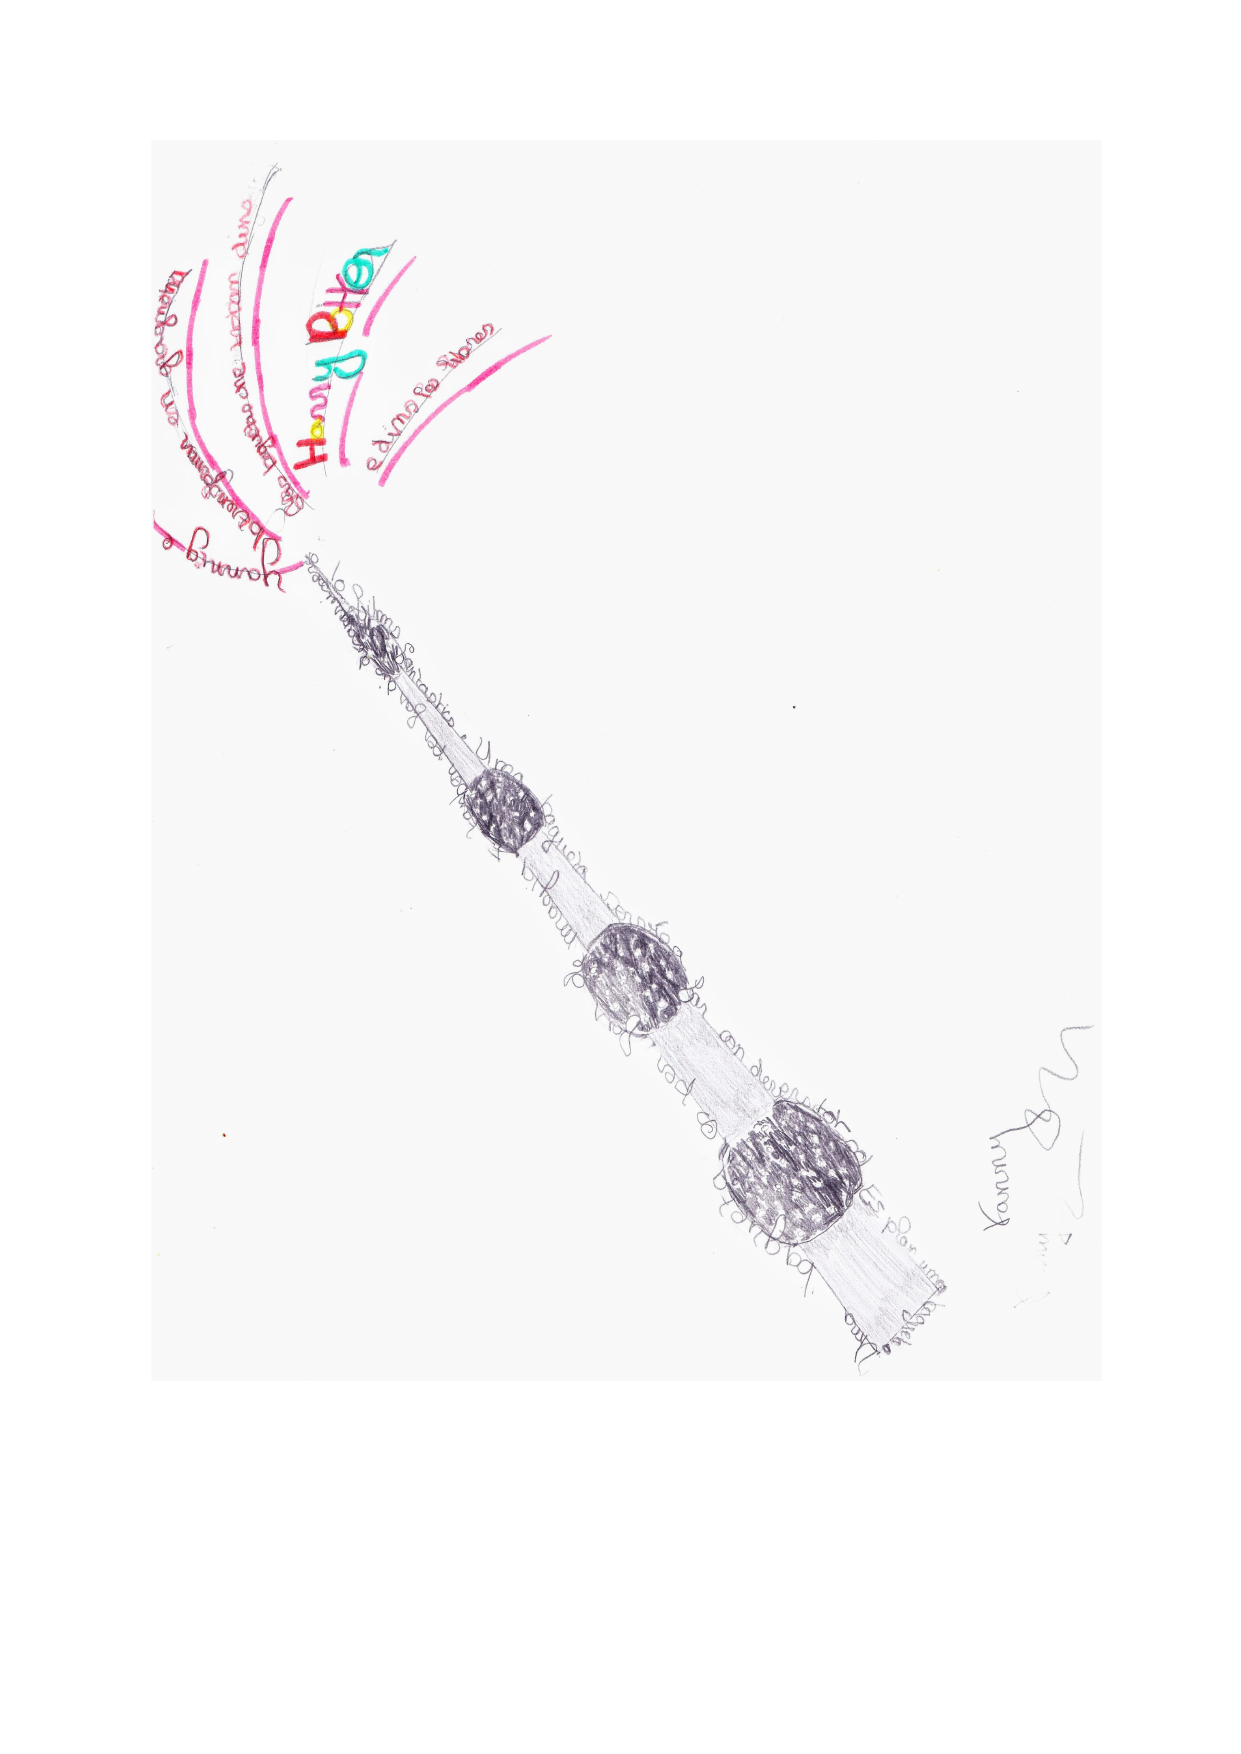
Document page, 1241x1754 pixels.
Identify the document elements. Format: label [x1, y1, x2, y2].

picture [151, 140, 1102, 1381]
